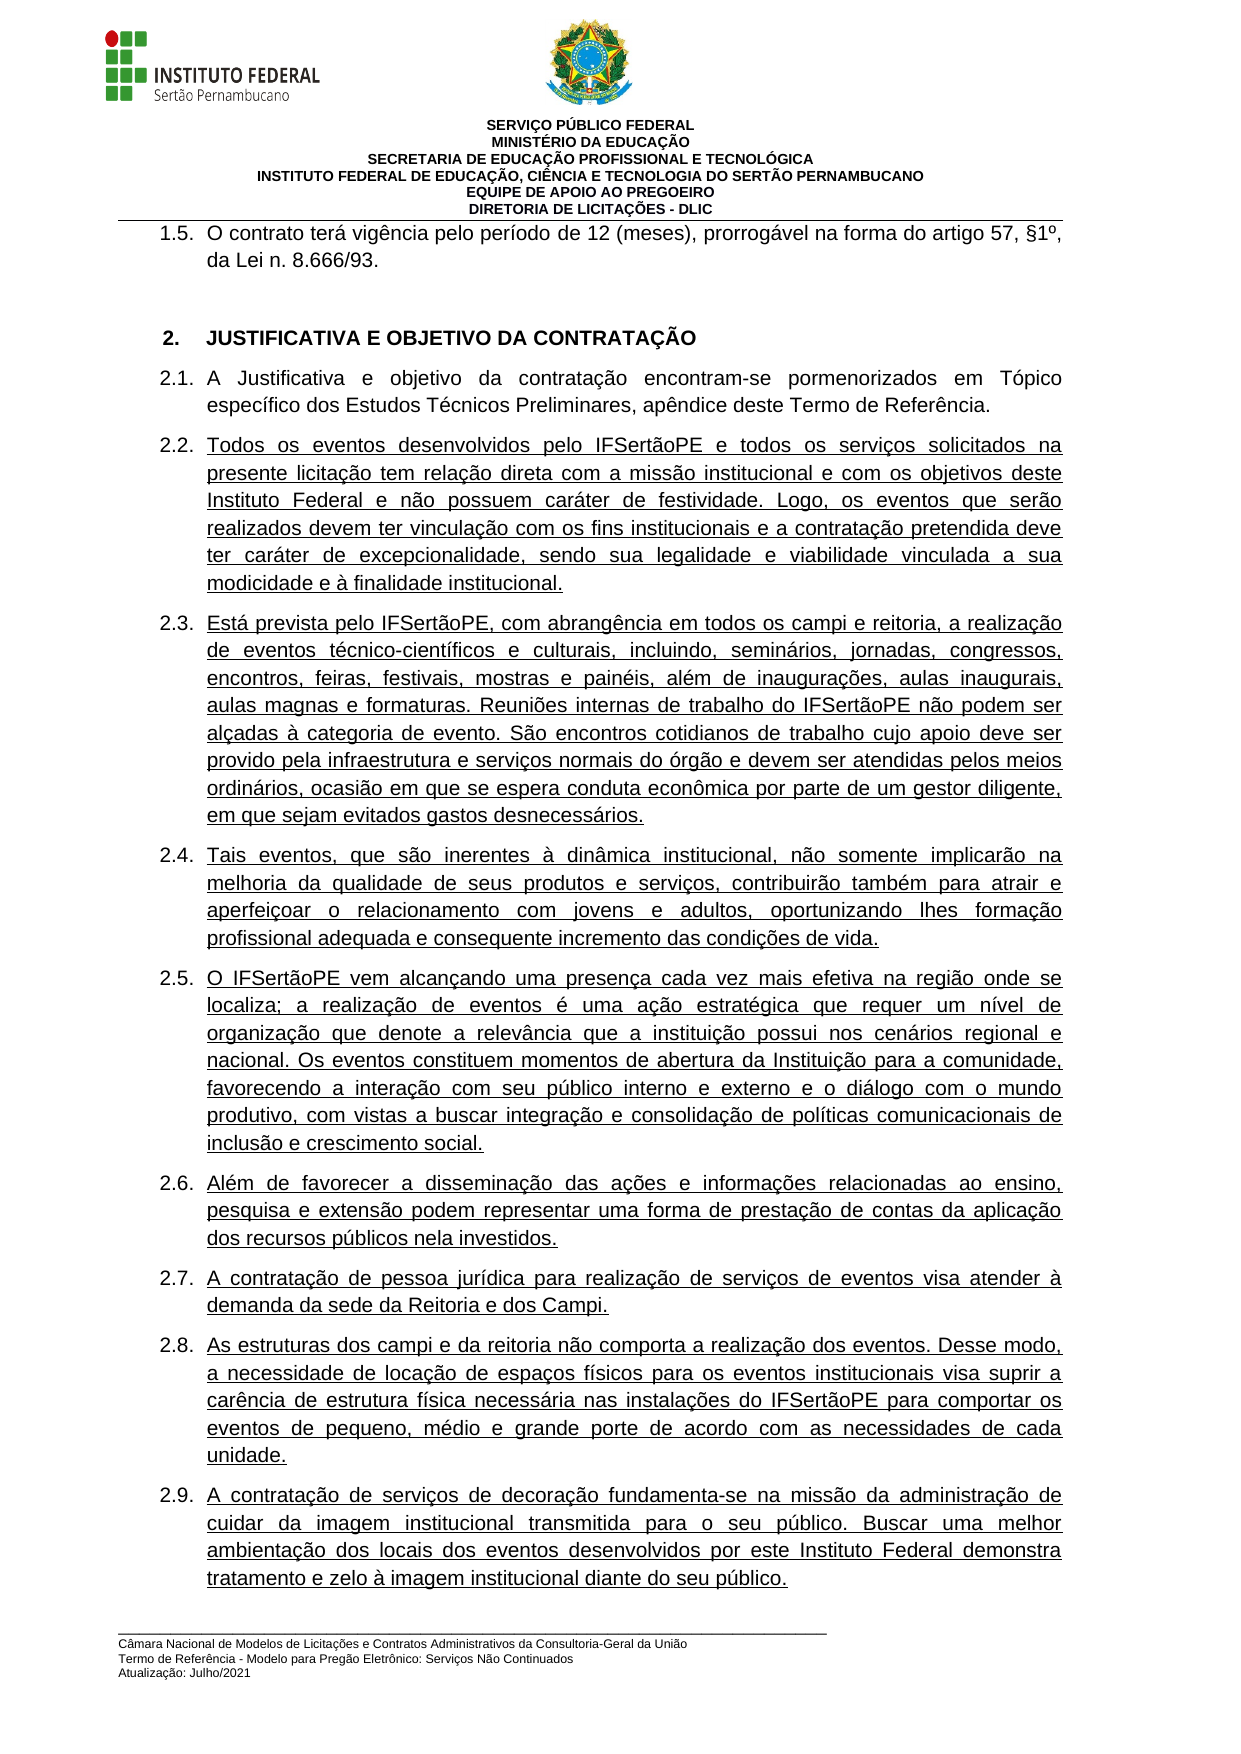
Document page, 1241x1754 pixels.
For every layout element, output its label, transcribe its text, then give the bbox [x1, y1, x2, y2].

list A contratação de pessoa jurídica para realização de serviços de eventos visa atender à demanda da sede da Reitoria e dos Campi. [159, 1266, 1063, 1317]
list A Justificativa e objetivo da contratação encontram-se pormenorizados em Tópico específico dos Estudos Técnicos Preliminares, apêndice deste Termo de Referência. [159, 366, 1063, 417]
picture [105, 30, 320, 101]
list Todos os eventos desenvolvidos pelo IFSertãoPE e todos os serviços solicitados na presente licitação tem relação direta com a missão institucional e com os objetivos deste Instituto Federal e não possuem caráter de festividade. Logo, os eventos que serão realizados devem ter vinculação com os fins institucionais e a contratação pretendida deve ter caráter de excepcionalidade, sendo sua legalidade e viabilidade vinculada a sua modicidade e à finalidade institucional. [159, 433, 1063, 595]
list As estruturas dos campi e da reitoria não comporta a realização dos eventos. Desse modo, a necessidade de locação de espaços físicos para os eventos institucionais visa suprir a carência de estrutura física necessária nas instalações do IFSertãoPE para comportar os eventos de pequeno, médio e grande porte de acordo com as necessidades de cada unidade. [159, 1333, 1063, 1467]
list A contratação de serviços de decoração fundamenta-se na missão da administração de cuidar da imagem institucional transmitida para o seu público. Buscar uma melhor ambientação dos locais dos eventos desenvolvidos por este Instituto Federal demonstra tratamento e zelo à imagem institucional diante do seu público. [159, 1483, 1063, 1590]
list Está prevista pelo IFSertãoPE, com abrangência em todos os campi e reitoria, a realização de eventos técnico-científicos e culturais, incluindo, seminários, jornadas, congressos, encontros, feiras, festivais, mostras e painéis, além de inaugurações, aulas inaugurais, aulas magnas e formaturas. Reuniões internas de trabalho do IFSertãoPE não podem ser alçadas à categoria de evento. São encontros cotidianos de trabalho cujo apoio deve ser provido pela infraestrutura e serviços normais do órgão e devem ser atendidas pelos meios ordinários, ocasião em que se espera conduta econômica por parte de um gestor diligente, em que sejam evitados gastos desnecessários. [159, 611, 1063, 827]
list O IFSertãoPE vem alcançando uma presença cada vez mais efetiva na região onde se localiza; a realização de eventos é uma ação estratégica que requer um nível de organização que denote a relevância que a instituição possui nos cenários regional e nacional. Os eventos constituem momentos de abertura da Instituição para a comunidade, favorecendo a interação com seu público interno e externo e o diálogo com o mundo produtivo, com vistas a buscar integração e consolidação de políticas comunicacionais de inclusão e crescimento social. [159, 966, 1063, 1155]
list Tais eventos, que são inerentes à dinâmica institucional, não somente implicarão na melhoria da qualidade de seus produtos e serviços, contribuirão também para atrair e aperfeiçoar o relacionamento com jovens e adultos, oportunizando lhes formação profissional adequada e consequente incremento das condições de vida. [159, 843, 1063, 950]
list JUSTIFICATIVA E OBJETIVO DA CONTRATAÇÃO [162, 326, 1063, 350]
list Além de favorecer a disseminação das ações e informações relacionadas ao ensino, pesquisa e extensão podem representar uma forma de prestação de contas da aplicação dos recursos públicos nela investidos. [159, 1171, 1063, 1250]
picture [545, 19, 633, 105]
list O contrato terá vigência pelo período de 12 (meses), prorrogável na forma do artigo 57, §1º, da Lei n. 8.666/93. [159, 221, 1063, 272]
